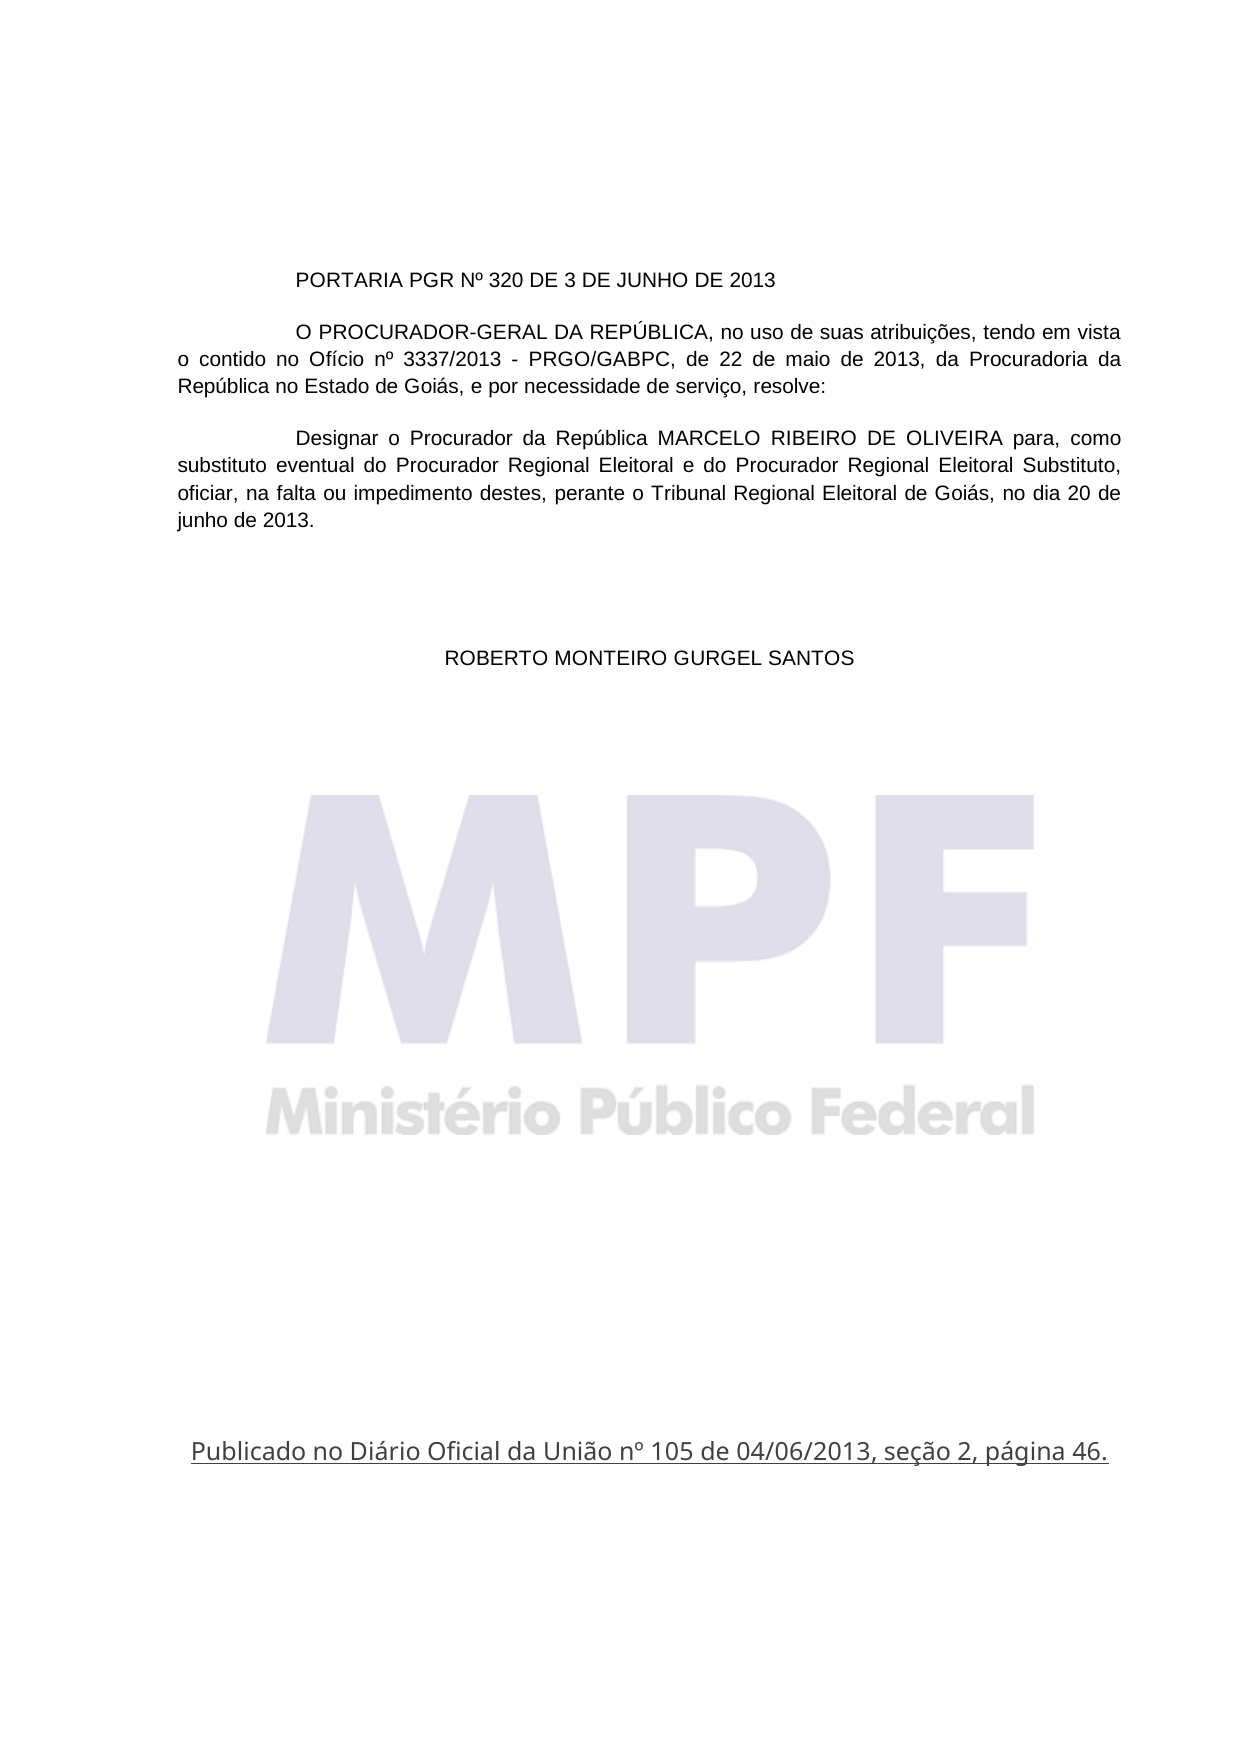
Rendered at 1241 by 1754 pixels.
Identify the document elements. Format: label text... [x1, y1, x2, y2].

text Publicado no Diário Oficial da União nº 105 de 04/06/2013, seção 2, página 46. [177, 1434, 1122, 1468]
picture [266, 795, 1034, 1136]
text ROBERTO MONTEIRO GURGEL SANTOS [177, 646, 1122, 670]
text PORTARIA PGR Nº 320 DE 3 DE JUNHO DE 2013 [177, 266, 1122, 293]
text Designar o Procurador da República MARCELO RIBEIRO DE OLIVEIRA para, como substituto eventual do Procurador Regional Eleitoral e do Procurador Regional Eleitoral Substituto, oficiar, na falta ou impedimento destes, perante o Tribunal Regional Eleitoral de Goiás, no dia 20 de junho de 2013. [177, 424, 1122, 532]
text O PROCURADOR-GERAL DA REPÚBLICA, no uso de suas atribuições, tendo em vista o contido no Ofício nº 3337/2013 - PRGO/GABPC, de 22 de maio de 2013, da Procuradoria da República no Estado de Goiás, e por necessidade de serviço, resolve: [177, 318, 1122, 399]
